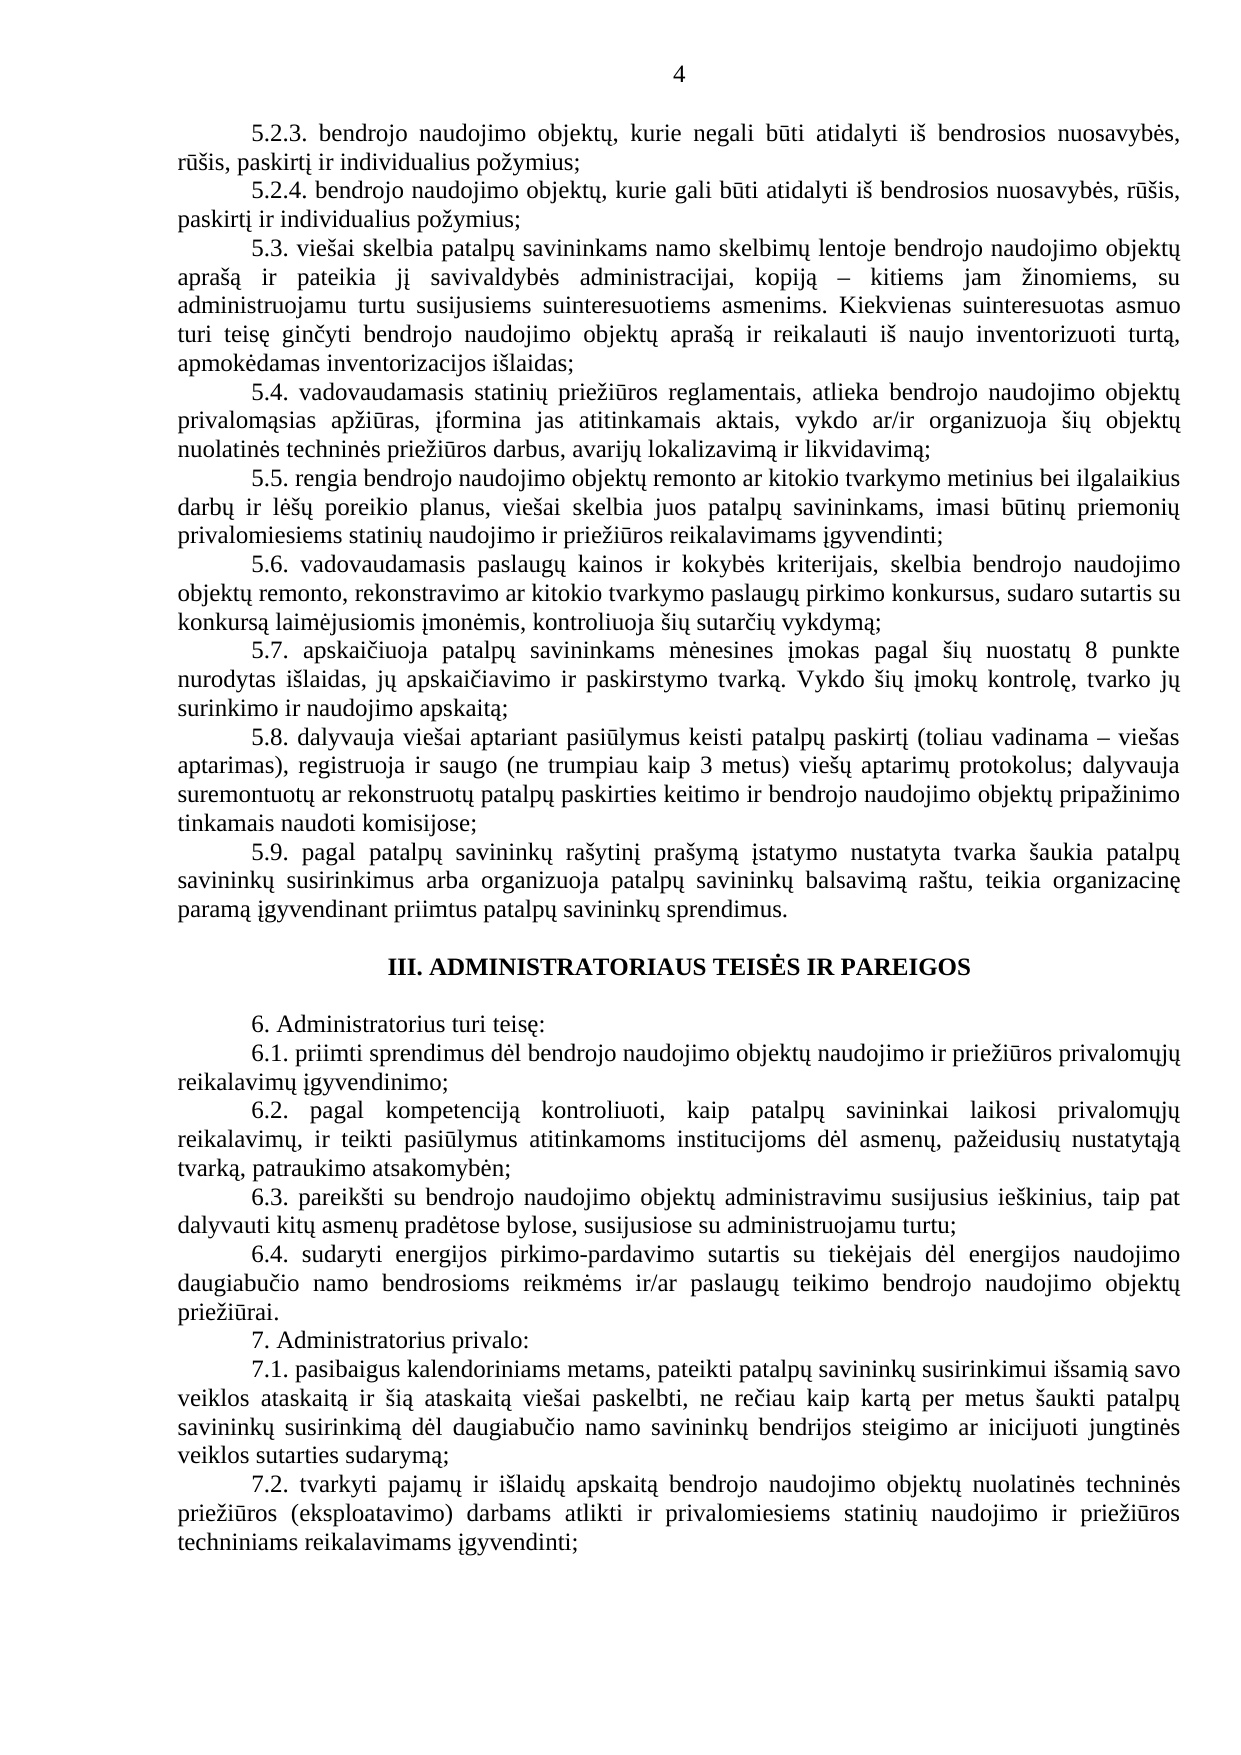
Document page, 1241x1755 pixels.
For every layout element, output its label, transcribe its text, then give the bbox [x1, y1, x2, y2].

text 5.8. dalyvauja viešai aptariant pasiūlymus keisti patalpų paskirtį (toliau vadinama – viešas aptarimas), registruoja ir saugo (ne trumpiau kaip 3 metus) viešų aptarimų protokolus; dalyvauja suremontuotų ar rekonstruotų patalpų paskirties keitimo ir bendrojo naudojimo objektų pripažinimo tinkamais naudoti komisijose; [177, 722, 1181, 837]
text 7.2. tvarkyti pajamų ir išlaidų apskaitą bendrojo naudojimo objektų nuolatinės techninės priežiūros (eksploatavimo) darbams atlikti ir privalomiesiems statinių naudojimo ir priežiūros techniniams reikalavimams įgyvendinti; [177, 1469, 1181, 1556]
text 6.4. sudaryti energijos pirkimo-pardavimo sutartis su tiekėjais dėl energijos naudojimo daugiabučio namo bendrosioms reikmėms ir/ar paslaugų teikimo bendrojo naudojimo objektų priežiūrai. [177, 1239, 1181, 1326]
text 7. Administratorius privalo: [177, 1326, 1181, 1354]
text 7.1. pasibaigus kalendoriniams metams, pateikti patalpų savininkų susirinkimui išsamią savo veiklos ataskaitą ir šią ataskaitą viešai paskelbti, ne rečiau kaip kartą per metus šaukti patalpų savininkų susirinkimą dėl daugiabučio namo savininkų bendrijos steigimo ar inicijuoti jungtinės veiklos sutarties sudarymą; [177, 1354, 1181, 1469]
text 5.2.3. bendrojo naudojimo objektų, kurie negali būti atidalyti iš bendrosios nuosavybės, rūšis, paskirtį ir individualius požymius; [177, 118, 1181, 176]
text 5.5. rengia bendrojo naudojimo objektų remonto ar kitokio tvarkymo metinius bei ilgalaikius darbų ir lėšų poreikio planus, viešai skelbia juos patalpų savininkams, imasi būtinų priemonių privalomiesiems statinių naudojimo ir priežiūros reikalavimams įgyvendinti; [177, 463, 1181, 549]
text 6.1. priimti sprendimus dėl bendrojo naudojimo objektų naudojimo ir priežiūros privalomųjų reikalavimų įgyvendinimo; [177, 1038, 1181, 1096]
text 5.7. apskaičiuoja patalpų savininkams mėnesines įmokas pagal šių nuostatų 8 punkte nurodytas išlaidas, jų apskaičiavimo ir paskirstymo tvarką. Vykdo šių įmokų kontrolę, tvarko jų surinkimo ir naudojimo apskaitą; [177, 636, 1181, 722]
text III. ADMINISTRATORIAUS TEISĖS IR PAREIGOS [177, 952, 1181, 981]
text 5.3. viešai skelbia patalpų savininkams namo skelbimų lentoje bendrojo naudojimo objektų aprašą ir pateikia jį savivaldybės administracijai, kopiją – kitiems jam žinomiems, su administruojamu turtu susijusiems suinteresuotiems asmenims. Kiekvienas suinteresuotas asmuo turi teisę ginčyti bendrojo naudojimo objektų aprašą ir reikalauti iš naujo inventorizuoti turtą, apmokėdamas inventorizacijos išlaidas; [177, 233, 1181, 377]
text 6. Administratorius turi teisę: [177, 1009, 1181, 1038]
text 5.4. vadovaudamasis statinių priežiūros reglamentais, atlieka bendrojo naudojimo objektų privalomąsias apžiūras, įformina jas atitinkamais aktais, vykdo ar/ir organizuoja šių objektų nuolatinės techninės priežiūros darbus, avarijų lokalizavimą ir likvidavimą; [177, 377, 1181, 463]
text 5.6. vadovaudamasis paslaugų kainos ir kokybės kriterijais, skelbia bendrojo naudojimo objektų remonto, rekonstravimo ar kitokio tvarkymo paslaugų pirkimo konkursus, sudaro sutartis su konkursą laimėjusiomis įmonėmis, kontroliuoja šių sutarčių vykdymą; [177, 549, 1181, 636]
text 6.3. pareikšti su bendrojo naudojimo objektų administravimu susijusius ieškinius, taip pat dalyvauti kitų asmenų pradėtose bylose, susijusiose su administruojamu turtu; [177, 1182, 1181, 1239]
text 5.9. pagal patalpų savininkų rašytinį prašymą įstatymo nustatyta tvarka šaukia patalpų savininkų susirinkimus arba organizuoja patalpų savininkų balsavimą raštu, teikia organizacinę paramą įgyvendinant priimtus patalpų savininkų sprendimus. [177, 837, 1181, 923]
text 6.2. pagal kompetenciją kontroliuoti, kaip patalpų savininkai laikosi privalomųjų reikalavimų, ir teikti pasiūlymus atitinkamoms institucijoms dėl asmenų, pažeidusių nustatytąją tvarką, patraukimo atsakomybėn; [177, 1096, 1181, 1182]
text 5.2.4. bendrojo naudojimo objektų, kurie gali būti atidalyti iš bendrosios nuosavybės, rūšis, paskirtį ir individualius požymius; [177, 176, 1181, 233]
